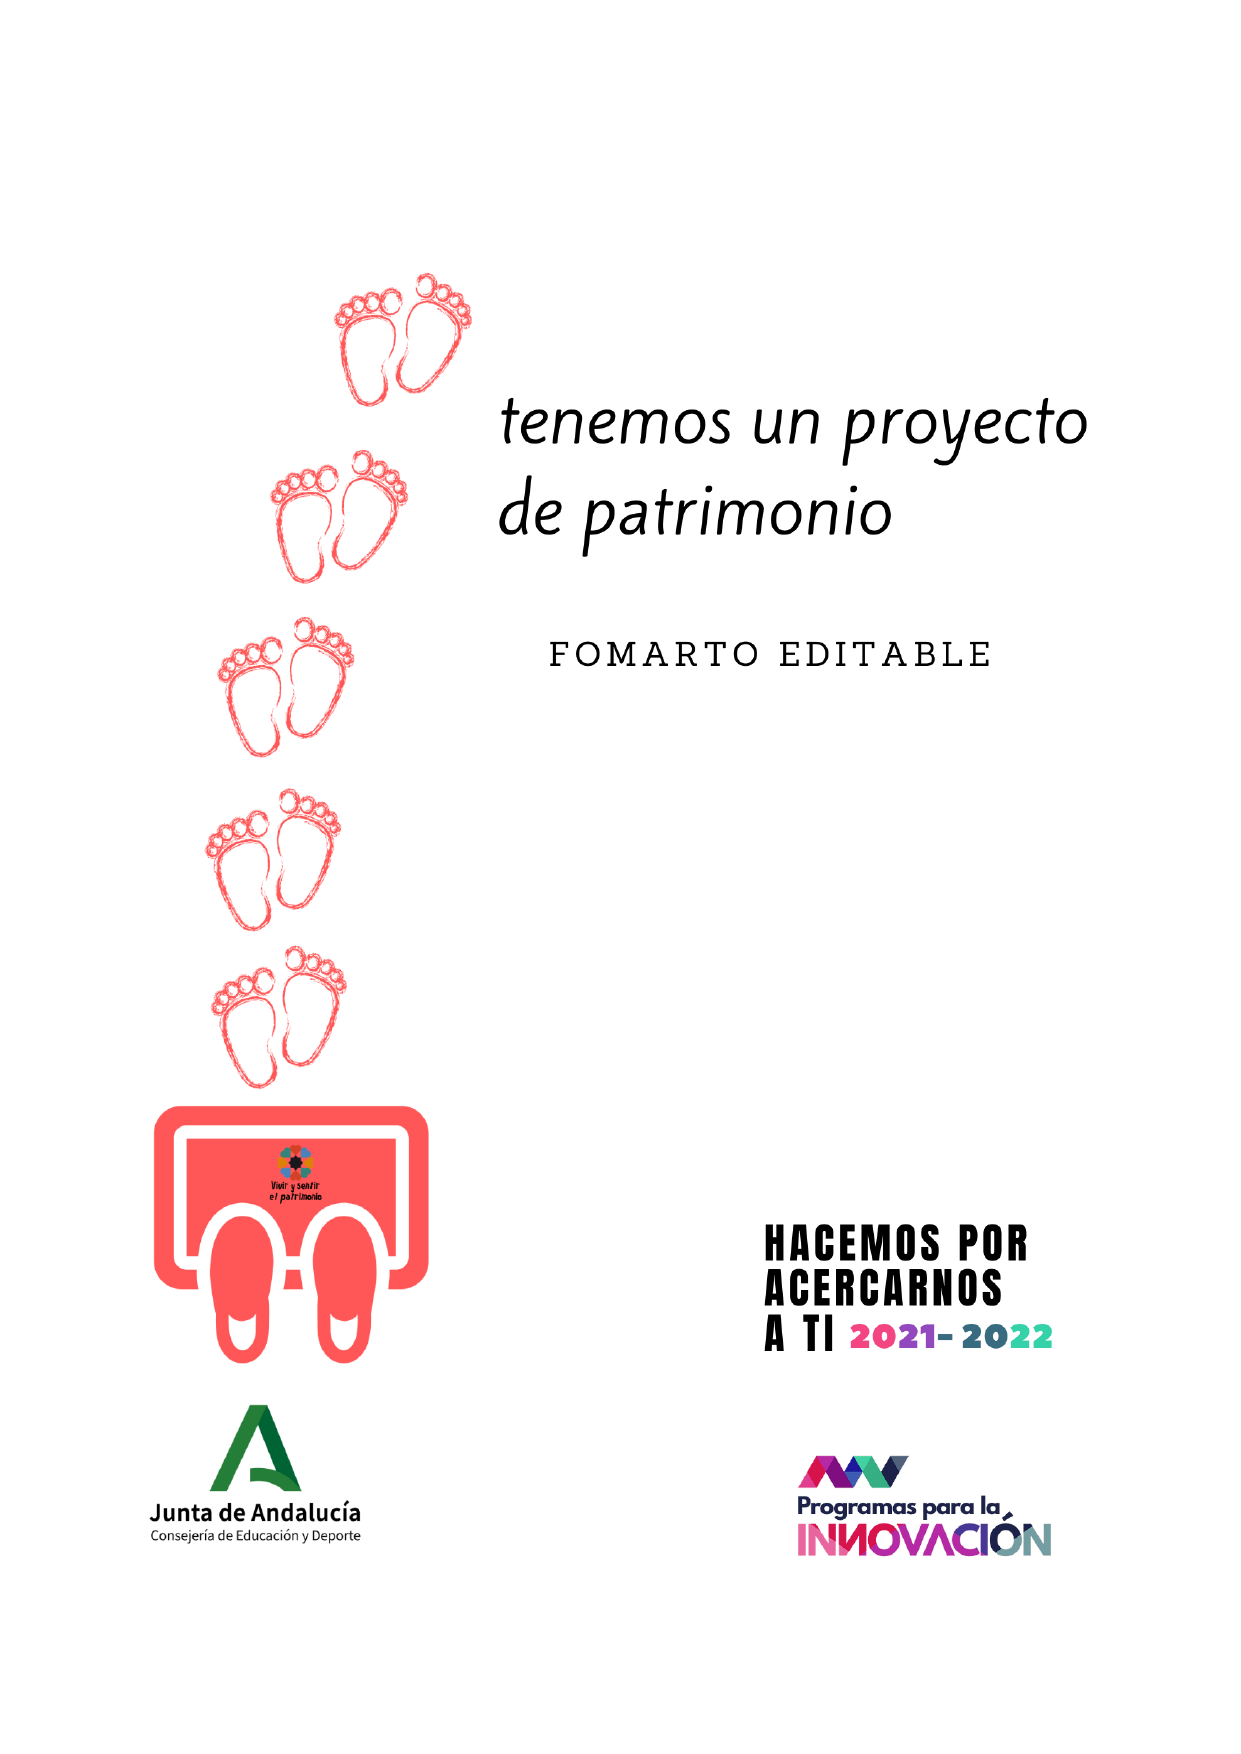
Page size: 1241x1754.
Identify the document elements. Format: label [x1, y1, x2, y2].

picture [118, 154, 1123, 1575]
